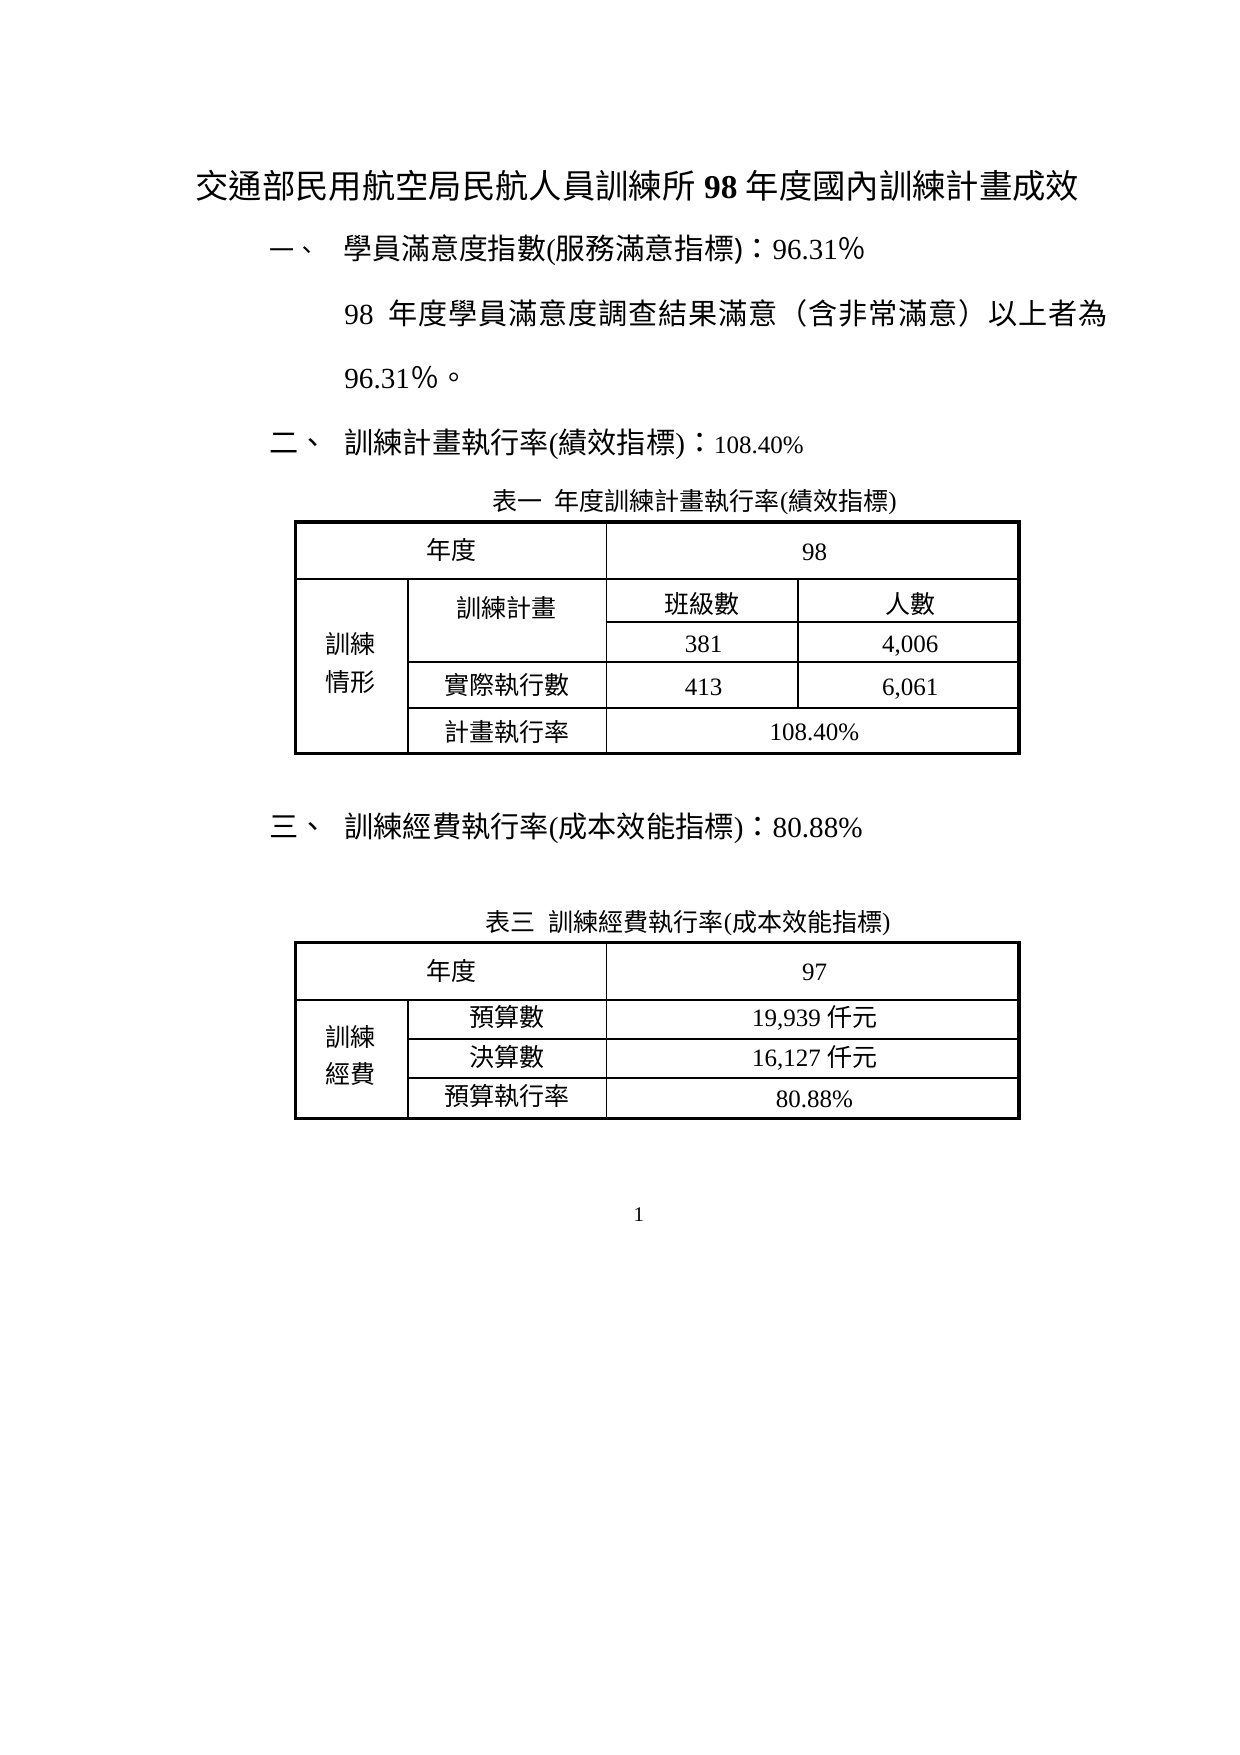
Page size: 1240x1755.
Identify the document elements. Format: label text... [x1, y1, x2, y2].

table_cell 班級數 [607, 580, 797, 621]
table_header 97 [607, 944, 1017, 999]
table_cell 訓練計畫 [409, 580, 606, 661]
table_cell 16,127 仟元 [607, 1040, 1017, 1077]
table_header 98 [607, 524, 1017, 578]
table_cell 實際執行數 [409, 663, 606, 707]
table_cell 381 [607, 623, 797, 661]
table_cell 19,939 仟元 [607, 1001, 1017, 1038]
table_header 年度 [297, 944, 606, 999]
text 表三 訓練經費執行率(成本效能指標) [486, 893, 1121, 935]
table_cell 預算數 [409, 1001, 606, 1038]
table_cell 6,061 [799, 663, 1017, 707]
text 一、 學員滿意度指數(服務滿意指標)：96.31％ [269, 229, 1121, 268]
text 二、 訓練計畫執行率(績效指標)：108.40% [269, 422, 1121, 462]
table_cell 決算數 [409, 1040, 606, 1077]
table_cell 計畫執行率 [409, 709, 606, 752]
table_cell 訓練 經費 [297, 1001, 407, 1117]
table_cell 108.40% [607, 709, 1017, 752]
table_cell 413 [607, 663, 797, 707]
table_cell 訓練 情形 [297, 580, 407, 752]
table_header 年度 [297, 524, 606, 578]
table_cell 預算執行率 [409, 1079, 606, 1117]
text 98 年度學員滿意度調查結果滿意（含非常滿意）以上者為 [344, 293, 1121, 333]
table_cell 80.88% [607, 1079, 1017, 1117]
text 表一 年度訓練計畫執行率(績效指標) [492, 473, 1121, 514]
text 1 [629, 1202, 648, 1226]
text 交通部民用航空局民航人員訓練所 98 年度國內訓練計畫成效 [195, 160, 1121, 206]
table_cell 人數 [799, 580, 1017, 621]
text 三、 訓練經費執行率(成本效能指標)：80.88% [269, 808, 1121, 845]
text 96.31％。 [344, 358, 1121, 397]
table_cell 4,006 [799, 623, 1017, 661]
